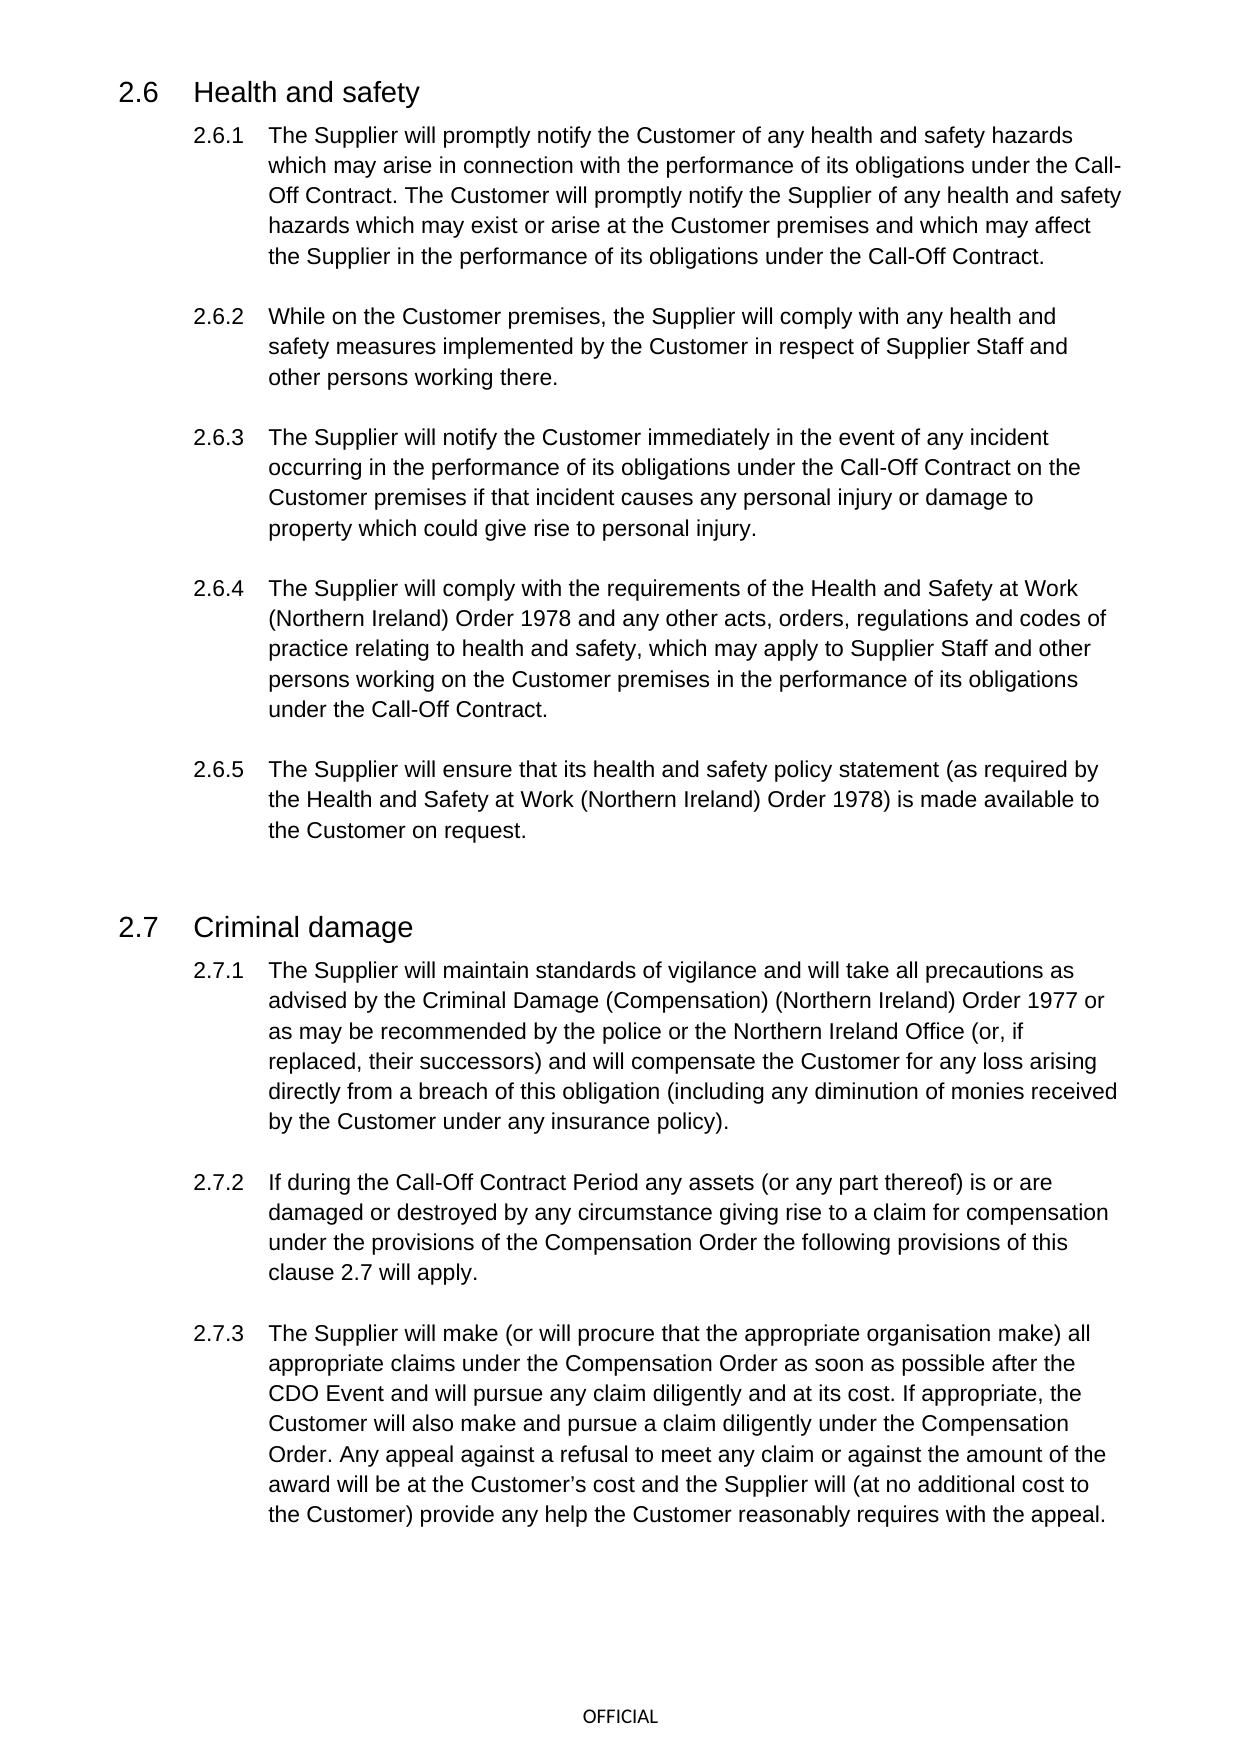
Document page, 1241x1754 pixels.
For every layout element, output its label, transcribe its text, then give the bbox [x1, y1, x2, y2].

text 2.6.2 While on the Customer premises, the Supplier will comply with any health and safety measures implemented by the Customer in respect of Supplier Staff and other persons working there. [193, 303, 1122, 390]
text 2.6.1 The Supplier will promptly notify the Customer of any health and safety hazards which may arise in connection with the performance of its obligations under the Call-Off Contract. The Customer will promptly notify the Supplier of any health and safety hazards which may exist or arise at the Customer premises and which may affect the Supplier in the performance of its obligations under the Call-Off Contract. [193, 122, 1122, 269]
text 2.7.1 The Supplier will maintain standards of vigilance and will take all precautions as advised by the Criminal Damage (Compensation) (Northern Ireland) Order 1977 or as may be recommended by the police or the Northern Ireland Office (or, if replaced, their successors) and will compensate the Customer for any loss arising directly from a breach of this obligation (including any diminution of monies received by the Customer under any insurance policy). [193, 957, 1122, 1135]
text 2.7.2 If during the Call-Off Contract Period any assets (or any part thereof) is or are damaged or destroyed by any circumstance giving rise to a claim for compensation under the provisions of the Compensation Order the following provisions of this clause 2.7 will apply. [193, 1169, 1122, 1286]
subtitle 2.7 Criminal damage [118, 910, 1122, 944]
text 2.6.5 The Supplier will ensure that its health and safety policy statement (as required by the Health and Safety at Work (Northern Ireland) Order 1978) is made available to the Customer on request. [193, 756, 1122, 843]
text 2.6.3 The Supplier will notify the Customer immediately in the event of any incident occurring in the performance of its obligations under the Call-Off Contract on the Customer premises if that incident causes any personal injury or damage to property which could give rise to personal injury. [193, 424, 1122, 541]
text 2.6.4 The Supplier will comply with the requirements of the Health and Safety at Work (Northern Ireland) Order 1978 and any other acts, orders, regulations and codes of practice relating to health and safety, which may apply to Supplier Staff and other persons working on the Customer premises in the performance of its obligations under the Call-Off Contract. [193, 575, 1122, 722]
subtitle 2.6 Health and safety [118, 75, 1122, 108]
text 2.7.3 The Supplier will make (or will procure that the appropriate organisation make) all appropriate claims under the Compensation Order as soon as possible after the CDO Event and will pursue any claim diligently and at its cost. If appropriate, the Customer will also make and pursue a claim diligently under the Compensation Order. Any appeal against a refusal to meet any claim or against the amount of the award will be at the Customer’s cost and the Supplier will (at no additional cost to the Customer) provide any help the Customer reasonably requires with the appeal. [193, 1320, 1122, 1527]
